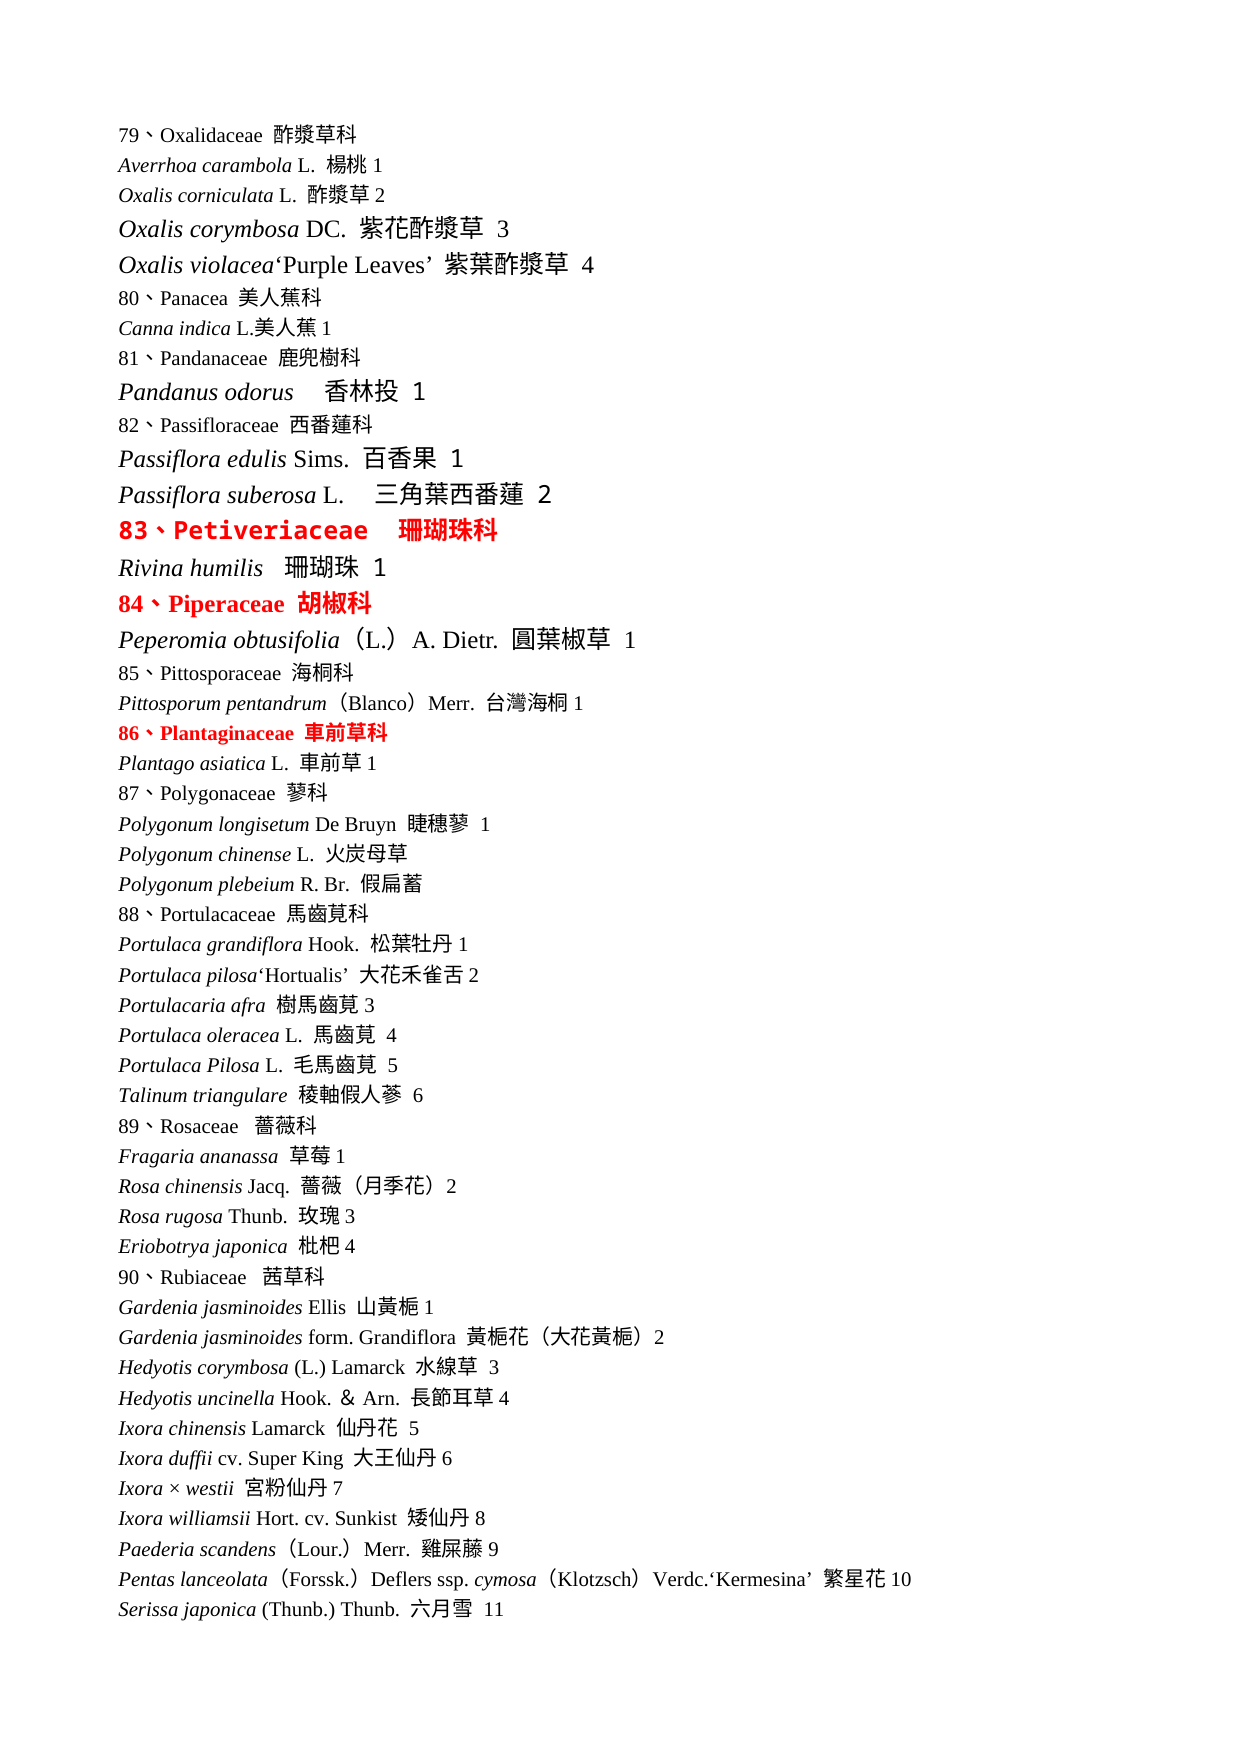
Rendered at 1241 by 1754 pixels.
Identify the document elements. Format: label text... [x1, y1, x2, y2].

text Pentas lanceolata（Forssk.）Deflers ssp. cymosa（Klotzsch）Verdc.‘Kermesina’ 繁星花 10 [118, 1562, 1122, 1592]
text 85、Pittosporaceae 海桐科 [118, 656, 1122, 686]
text Serissa japonica (Thunb.) Thunb. 六月雪 11 [118, 1592, 1122, 1622]
text Polygonum chinense L. 火炭母草 [118, 837, 1122, 867]
text Portulaca pilosa‘Hortualis’ 大花禾雀舌 2 [118, 958, 1122, 988]
text 84、Piperaceae 胡椒科 [118, 583, 1122, 619]
text 82、Passifloraceae 西番蓮科 [118, 408, 1122, 438]
text 86、Plantaginaceae 車前草科 [118, 716, 1122, 746]
text 87、Polygonaceae 蓼科 [118, 777, 1122, 807]
text Oxalis corymbosa DC. 紫花酢漿草 3 [118, 209, 1122, 245]
text 89、Rosaceae 薔薇科 [118, 1109, 1122, 1139]
text Polygonum longisetum De Bruyn 睫穗蓼 1 [118, 807, 1122, 837]
text Eriobotrya japonica 枇杷 4 [118, 1230, 1122, 1260]
text 83、Petiveriaceae 珊瑚珠科 [118, 511, 1122, 547]
text Portulaca Pilosa L. 毛馬齒莧 5 [118, 1048, 1122, 1079]
text Ixora × westii 宮粉仙丹 7 [118, 1471, 1122, 1502]
text Pittosporum pentandrum（Blanco）Merr. 台灣海桐 1 [118, 686, 1122, 716]
text Rivina humilis 珊瑚珠 1 [118, 547, 1122, 583]
text Canna indica L.美人蕉 1 [118, 311, 1122, 342]
text Fragaria ananassa 草莓 1 [118, 1139, 1122, 1169]
text Hedyotis corymbosa (L.) Lamarck 水線草 3 [118, 1351, 1122, 1381]
text 80、Panacea 美人蕉科 [118, 281, 1122, 311]
text Ixora duffii cv. Super King 大王仙丹 6 [118, 1441, 1122, 1471]
text 79、Oxalidaceae 酢漿草科 [118, 118, 1122, 148]
text Averrhoa carambola L. 楊桃 1 [118, 148, 1122, 178]
text Passiflora suberosa L. 三角葉西番蓮 2 [118, 474, 1122, 511]
text Portulacaria afra 樹馬齒莧 3 [118, 988, 1122, 1018]
text Talinum triangulare 稜軸假人蔘 6 [118, 1079, 1122, 1109]
text Rosa rugosa Thunb. 玫瑰 3 [118, 1199, 1122, 1230]
text Oxalis corniculata L. 酢漿草 2 [118, 178, 1122, 209]
text Passiflora edulis Sims. 百香果 1 [118, 438, 1122, 474]
text Oxalis violacea‘Purple Leaves’ 紫葉酢漿草 4 [118, 245, 1122, 281]
text Ixora chinensis Lamarck 仙丹花 5 [118, 1411, 1122, 1441]
text Rosa chinensis Jacq. 薔薇（月季花）2 [118, 1169, 1122, 1199]
text Ixora williamsii Hort. cv. Sunkist 矮仙丹 8 [118, 1502, 1122, 1532]
text Portulaca grandiflora Hook. 松葉牡丹 1 [118, 928, 1122, 958]
text Plantago asiatica L. 車前草 1 [118, 746, 1122, 777]
text 81、Pandanaceae 鹿兜樹科 [118, 342, 1122, 372]
text 90、Rubiaceae 茜草科 [118, 1260, 1122, 1290]
text Paederia scandens（Lour.）Merr. 雞屎藤 9 [118, 1532, 1122, 1562]
text Peperomia obtusifolia（L.）A. Dietr. 圓葉椒草 1 [118, 619, 1122, 656]
text Gardenia jasminoides Ellis 山黃梔 1 [118, 1290, 1122, 1320]
text Hedyotis uncinella Hook. ＆ Arn. 長節耳草 4 [118, 1381, 1122, 1411]
text 88、Portulacaceae 馬齒莧科 [118, 897, 1122, 928]
text Gardenia jasminoides form. Grandiflora 黃梔花（大花黃梔）2 [118, 1320, 1122, 1351]
text Polygonum plebeium R. Br. 假扁蓄 [118, 867, 1122, 897]
text Portulaca oleracea L. 馬齒莧 4 [118, 1018, 1122, 1048]
text Pandanus odorus 香林投 1 [118, 372, 1122, 408]
